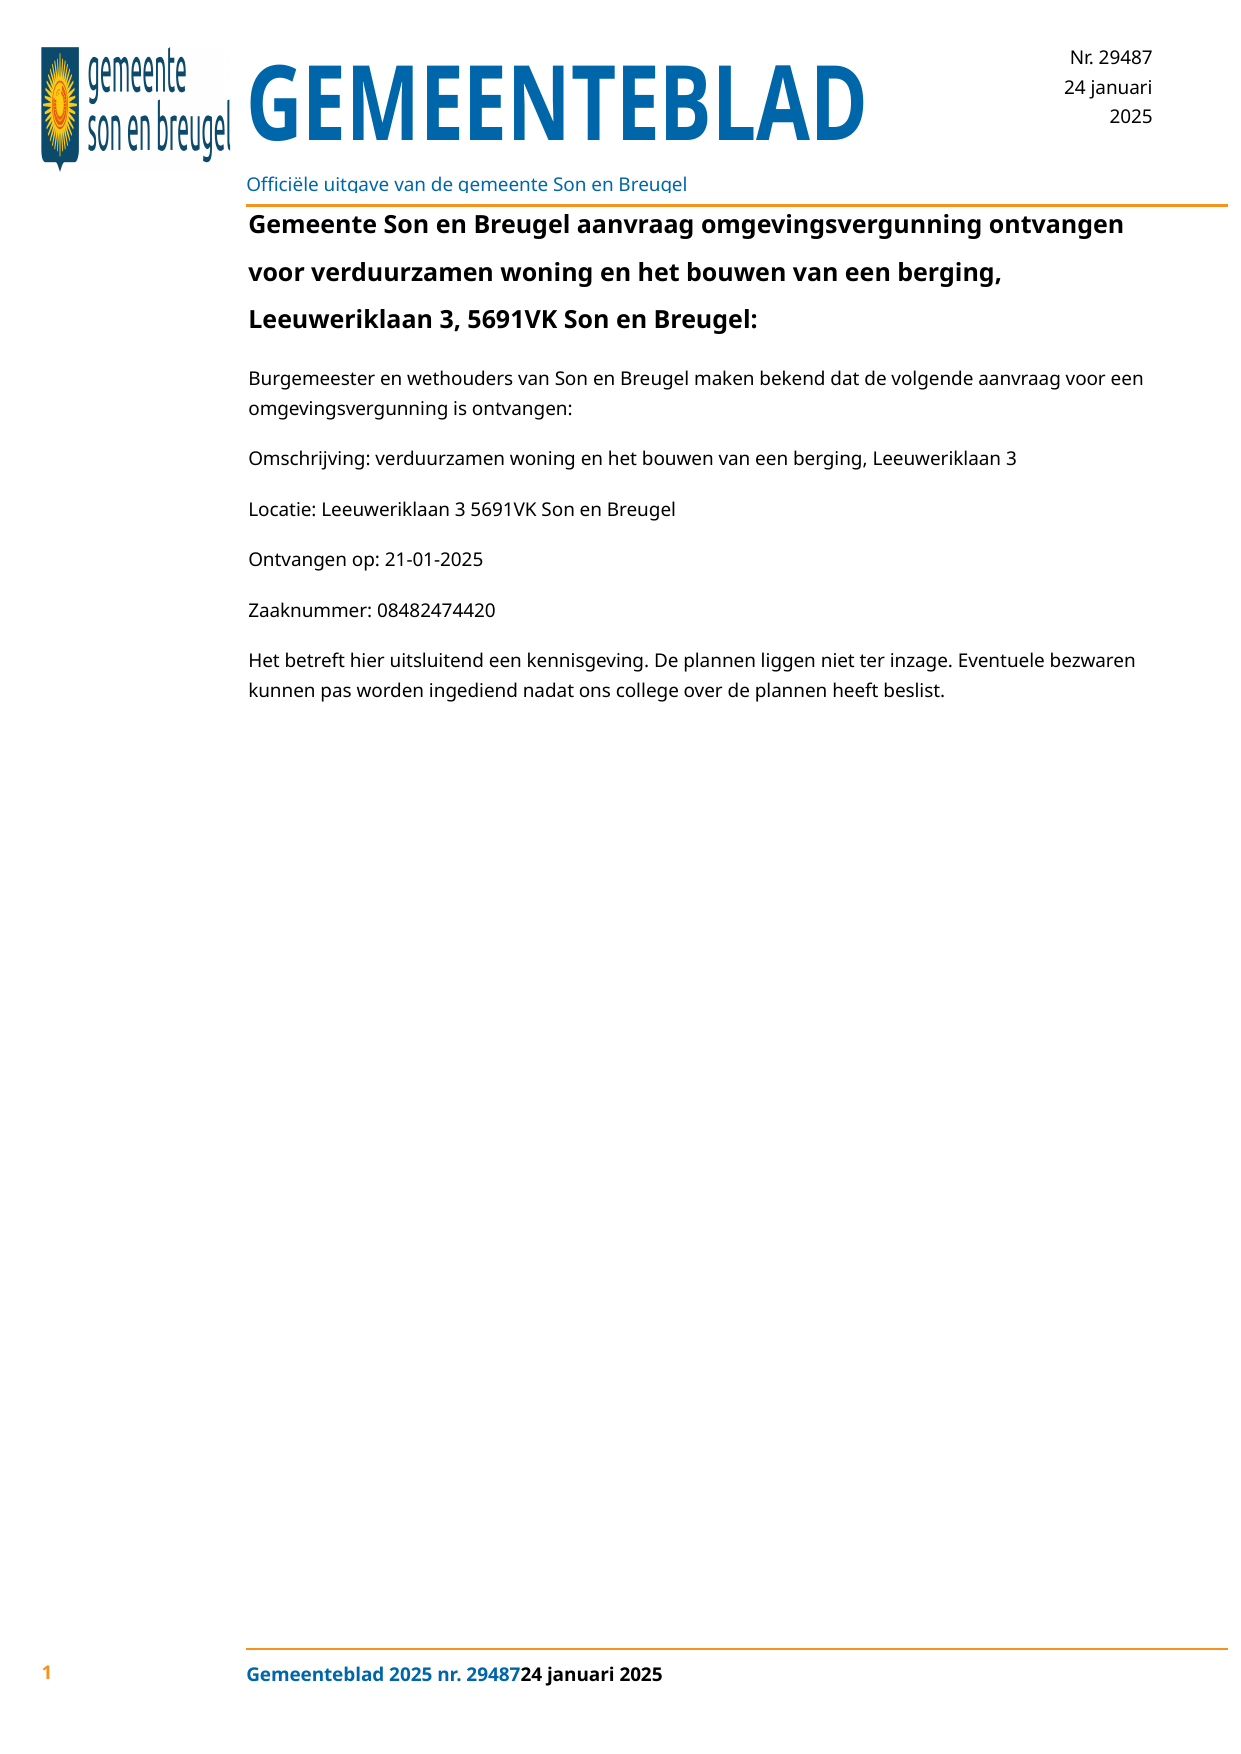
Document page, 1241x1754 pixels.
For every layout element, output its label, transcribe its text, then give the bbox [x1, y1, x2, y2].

text Burgemeester en wethouders van Son en Breugel maken bekend dat de volgende aanvraag voor een omgevingsvergunning is ontvangen: [248, 366, 1152, 421]
text Zaaknummer: 08482474420 [248, 597, 1152, 622]
text Gemeente Son en Breugel aanvraag omgevingsvergunning ontvangen voor verduurzamen woning en het bouwen van een berging, Leeuweriklaan 3, 5691VK Son en Breugel: [248, 207, 1152, 336]
picture [41, 47, 231, 172]
text Het betreft hier uitsluitend een kennisgeving. De plannen liggen niet ter inzage. Eventuele bezwaren kunnen pas worden ingediend nadat ons college over de plannen heeft beslist. [248, 647, 1152, 702]
text Locatie: Leeuweriklaan 3 5691VK Son en Breugel [248, 496, 1152, 522]
text Ontvangen op: 21-01-2025 [248, 546, 1152, 572]
text Omschrijving: verduurzamen woning en het bouwen van een berging, Leeuweriklaan 3 [248, 446, 1152, 471]
